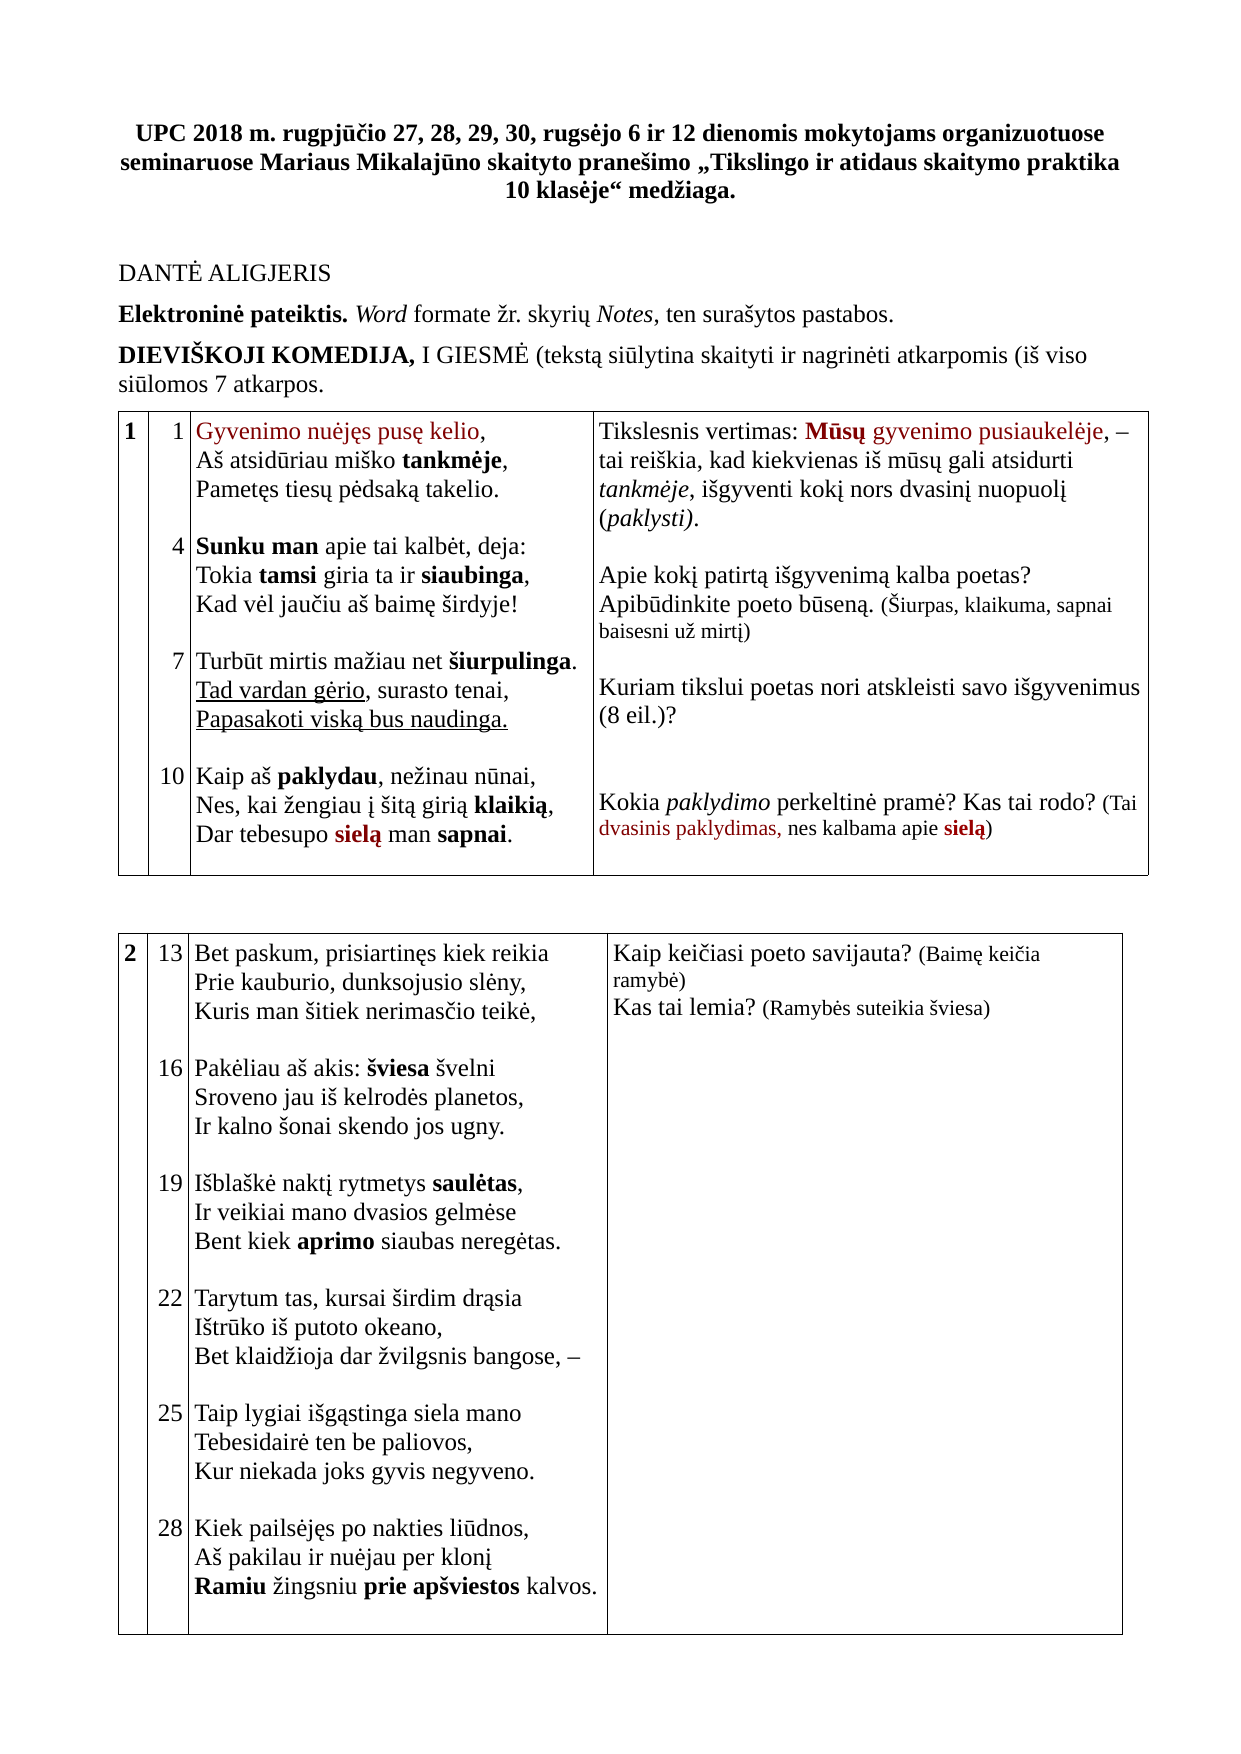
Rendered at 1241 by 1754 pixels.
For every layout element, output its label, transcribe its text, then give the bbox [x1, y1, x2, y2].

table_header Gyvenimo nuėjęs pusę kelio, Aš atsidūriau miško tankmėje, Pametęs tiesų pėdsaką takelio. Sunku man apie tai kalbėt, deja: Tokia tamsi giria ta ir siaubinga, Kad vėl jaučiu aš baimę širdyje! Turbūt mirtis mažiau net šiurpulinga. Tad vardan gėrio, surasto tenai, Papasakoti viską bus naudinga. Kaip aš paklydau, nežinau nūnai, Nes, kai žengiau į šitą girią klaikią, Dar tebesupo sielą man sapnai. [191, 412, 593, 875]
table_header 1 4 7 10 [149, 412, 190, 875]
text DIEVIŠKOJI KOMEDIJA, I GIESMĖ (tekstą siūlytina skaityti ir nagrinėti atkarpomis (iš viso siūlomos 7 atkarpos. [118, 341, 1122, 398]
text DANTĖ ALIGJERIS [118, 258, 1122, 287]
table_header 13 16 19 22 25 28 [148, 934, 188, 1634]
table_header Tikslesnis vertimas: Mūsų gyvenimo pusiaukelėje, – tai reiškia, kad kiekvienas iš mūsų gali atsidurti tankmėje, išgyventi kokį nors dvasinį nuopuolį (paklysti). Apie kokį patirtą išgyvenimą kalba poetas? Apibūdinkite poeto būseną. (Šiurpas, klaikuma, sapnai baisesni už mirtį) Kuriam tikslui poetas nori atskleisti savo išgyvenimus (8 eil.)? Kokia paklydimo perkeltinė pramė? Kas tai rodo? (Tai dvasinis paklydimas, nes kalbama apie sielą) [594, 412, 1148, 875]
table_header Kaip keičiasi poeto savijauta? (Baimę keičia ramybė) Kas tai lemia? (Ramybės suteikia šviesa) [608, 934, 1122, 1634]
text Elektroninė pateiktis. Word formate žr. skyrių Notes, ten surašytos pastabos. [118, 299, 1122, 328]
table_header 1 [119, 412, 148, 875]
table_header Bet paskum, prisiartinęs kiek reikia Prie kauburio, dunksojusio slėny, Kuris man šitiek nerimasčio teikė, Pakėliau aš akis: šviesa švelni Sroveno jau iš kelrodės planetos, Ir kalno šonai skendo jos ugny. Išblaškė naktį rytmetys saulėtas, Ir veikiai mano dvasios gelmėse Bent kiek aprimo siaubas neregėtas. Tarytum tas, kursai širdim drąsia Ištrūko iš putoto okeano, Bet klaidžioja dar žvilgsnis bangose, – Taip lygiai išgąstinga siela mano Tebesidairė ten be paliovos, Kur niekada joks gyvis negyveno. Kiek pailsėjęs po nakties liūdnos, Aš pakilau ir nuėjau per klonį Ramiu žingsniu prie apšviestos kalvos. [189, 934, 607, 1634]
text UPC 2018 m. rugpjūčio 27, 28, 29, 30, rugsėjo 6 ir 12 dienomis mokytojams organizuotuose seminaruose Mariaus Mikalajūno skaityto pranešimo „Tikslingo ir atidaus skaitymo praktika 10 klasėje“ medžiaga. [118, 118, 1122, 204]
table_header 2 [119, 934, 147, 1634]
